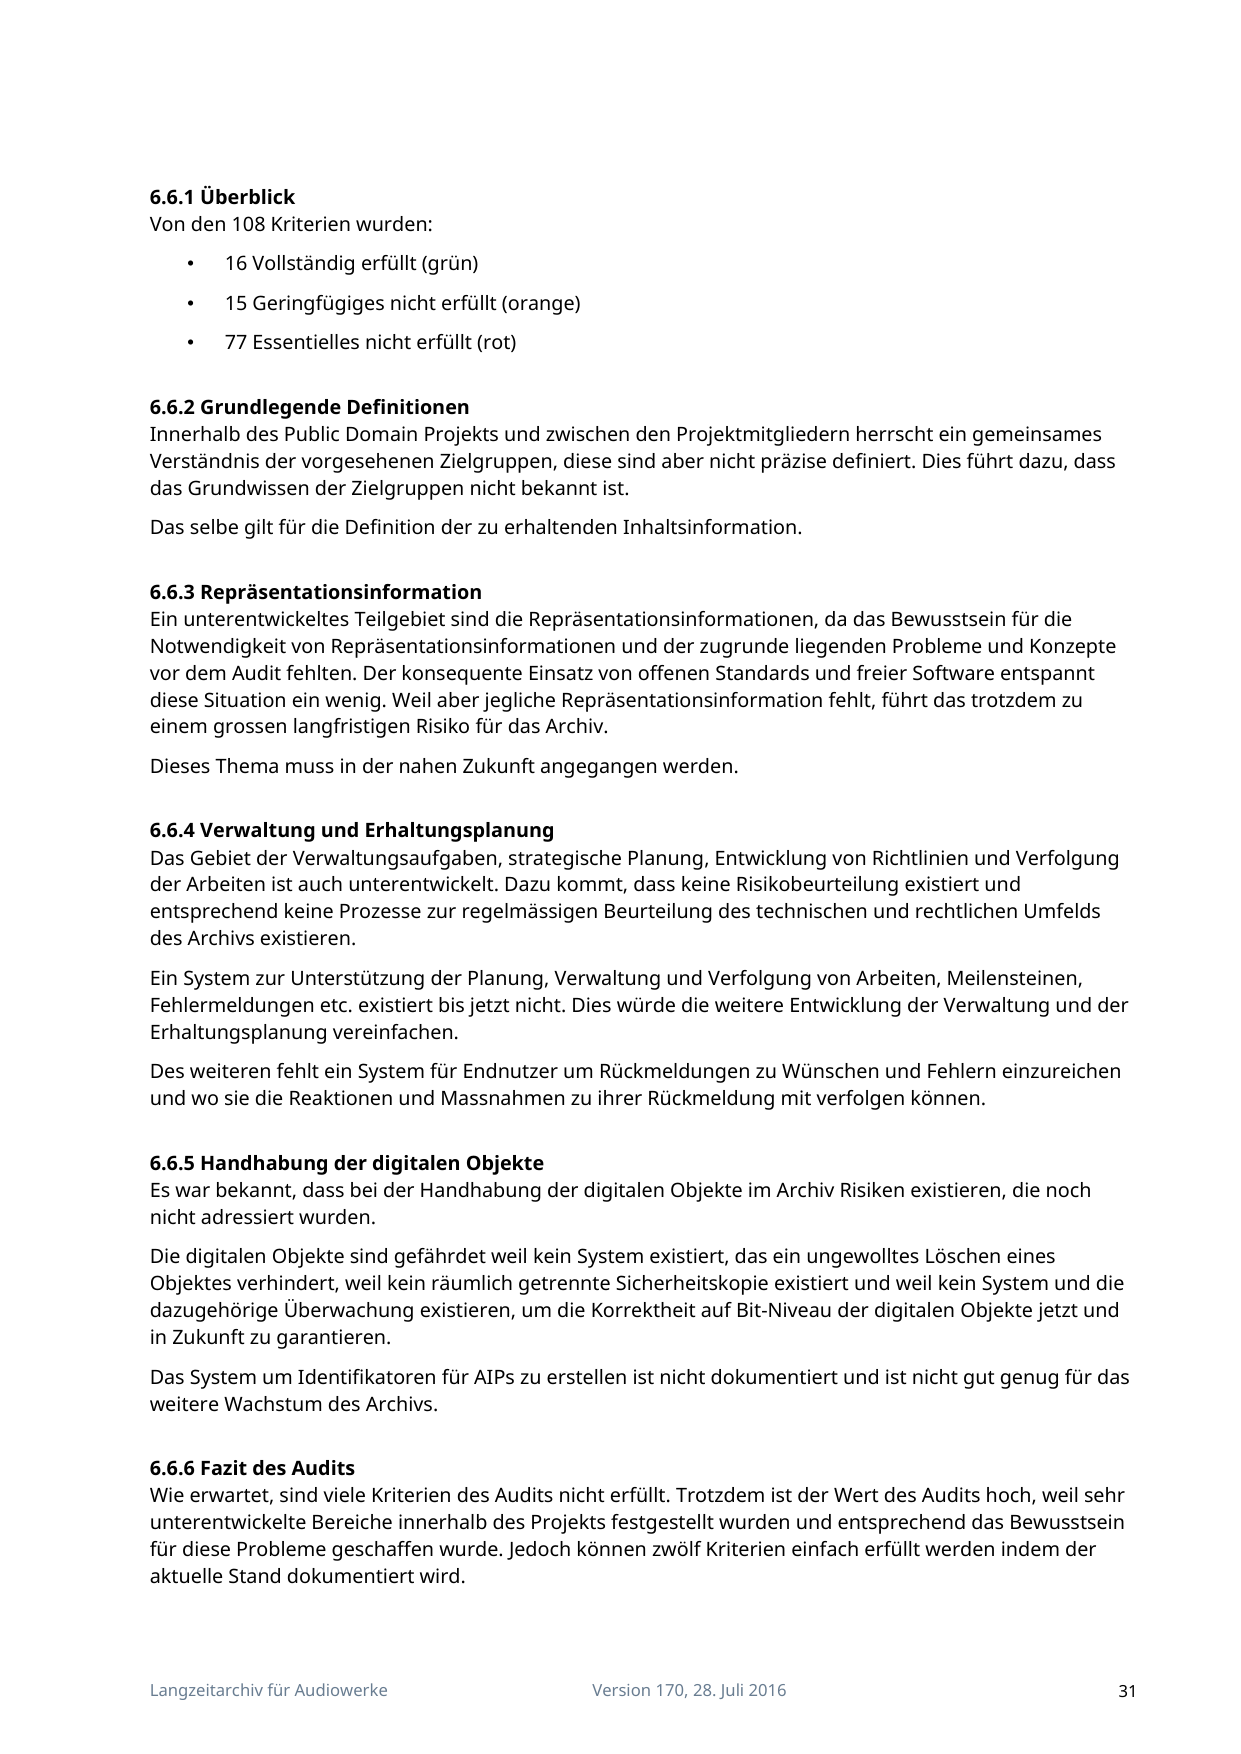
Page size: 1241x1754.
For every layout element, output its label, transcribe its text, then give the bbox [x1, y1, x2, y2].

text Von den 108 Kriterien wurden: [149, 210, 1136, 237]
subtitle Verwaltung und Erhaltungsplanung [149, 817, 1136, 844]
subtitle Handhabung der digitalen Objekte [149, 1149, 1136, 1176]
list 77 Essentielles nicht erfüllt (rot) [187, 328, 1136, 356]
text Dieses Thema muss in der nahen Zukunft angegangen werden. [149, 752, 1136, 779]
subtitle Grundlegende Definitionen [149, 393, 1136, 420]
subtitle Repräsentationsinformation [149, 578, 1136, 605]
text Es war bekannt, dass bei der Handhabung der digitalen Objekte im Archiv Risiken existieren, die noch nicht adressiert wurden. [149, 1176, 1136, 1230]
text Das selbe gilt für die Definition der zu erhaltenden Inhaltsinformation. [149, 513, 1136, 540]
text Die digitalen Objekte sind gefährdet weil kein System existiert, das ein ungewolltes Löschen eines Objektes verhindert, weil kein räumlich getrennte Sicherheitskopie existiert und weil kein System und die dazugehörige Überwachung existieren, um die Korrektheit auf Bit-Niveau der digitalen Objekte jetzt und in Zukunft zu garantieren. [149, 1242, 1136, 1350]
list 16 Vollständig erfüllt (grün) [187, 249, 1136, 277]
text Des weiteren fehlt ein System für Endnutzer um Rückmeldungen zu Wünschen und Fehlern einzureichen und wo sie die Reaktionen und Massnahmen zu ihrer Rückmeldung mit verfolgen können. [149, 1058, 1136, 1112]
subtitle Überblick [149, 183, 1136, 210]
text Das Gebiet der Verwaltungsaufgaben, strategische Planung, Entwicklung von Richtlinien und Verfolgung der Arbeiten ist auch unterentwickelt. Dazu kommt, dass keine Risikobeurteilung existiert und entsprechend keine Prozesse zur regelmässigen Beurteilung des technischen und rechtlichen Umfelds des Archivs existieren. [149, 844, 1136, 952]
subtitle Fazit des Audits [149, 1454, 1136, 1481]
text Ein System zur Unterstützung der Planung, Verwaltung und Verfolgung von Arbeiten, Meilensteinen, Fehlermeldungen etc. existiert bis jetzt nicht. Dies würde die weitere Entwicklung der Verwaltung und der Erhaltungsplanung vereinfachen. [149, 964, 1136, 1045]
list 15 Geringfügiges nicht erfüllt (orange) [187, 289, 1136, 316]
text Das System um Identifikatoren für AIPs zu erstellen ist nicht dokumentiert und ist nicht gut genug für das weitere Wachstum des Archivs. [149, 1363, 1136, 1417]
text Ein unterentwickeltes Teilgebiet sind die Repräsentationsinformationen, da das Bewusstsein für die Notwendigkeit von Repräsentationsinformationen und der zugrunde liegenden Probleme und Konzepte vor dem Audit fehlten. Der konsequente Einsatz von offenen Standards und freier Software entspannt diese Situation ein wenig. Weil aber jegliche Repräsentationsinformation fehlt, führt das trotzdem zu einem grossen langfristigen Risiko für das Archiv. [149, 605, 1136, 740]
text Wie erwartet, sind viele Kriterien des Audits nicht erfüllt. Trotzdem ist der Wert des Audits hoch, weil sehr unterentwickelte Bereiche innerhalb des Projekts festgestellt wurden und entsprechend das Bewusstsein für diese Probleme geschaffen wurde. Jedoch können zwölf Kriterien einfach erfüllt werden indem der aktuelle Stand dokumentiert wird. [149, 1481, 1136, 1589]
text Innerhalb des Public Domain Projekts und zwischen den Projektmitgliedern herrscht ein gemeinsames Verständnis der vorgesehenen Zielgruppen, diese sind aber nicht präzise definiert. Dies führt dazu, dass das Grundwissen der Zielgruppen nicht bekannt ist. [149, 420, 1136, 501]
